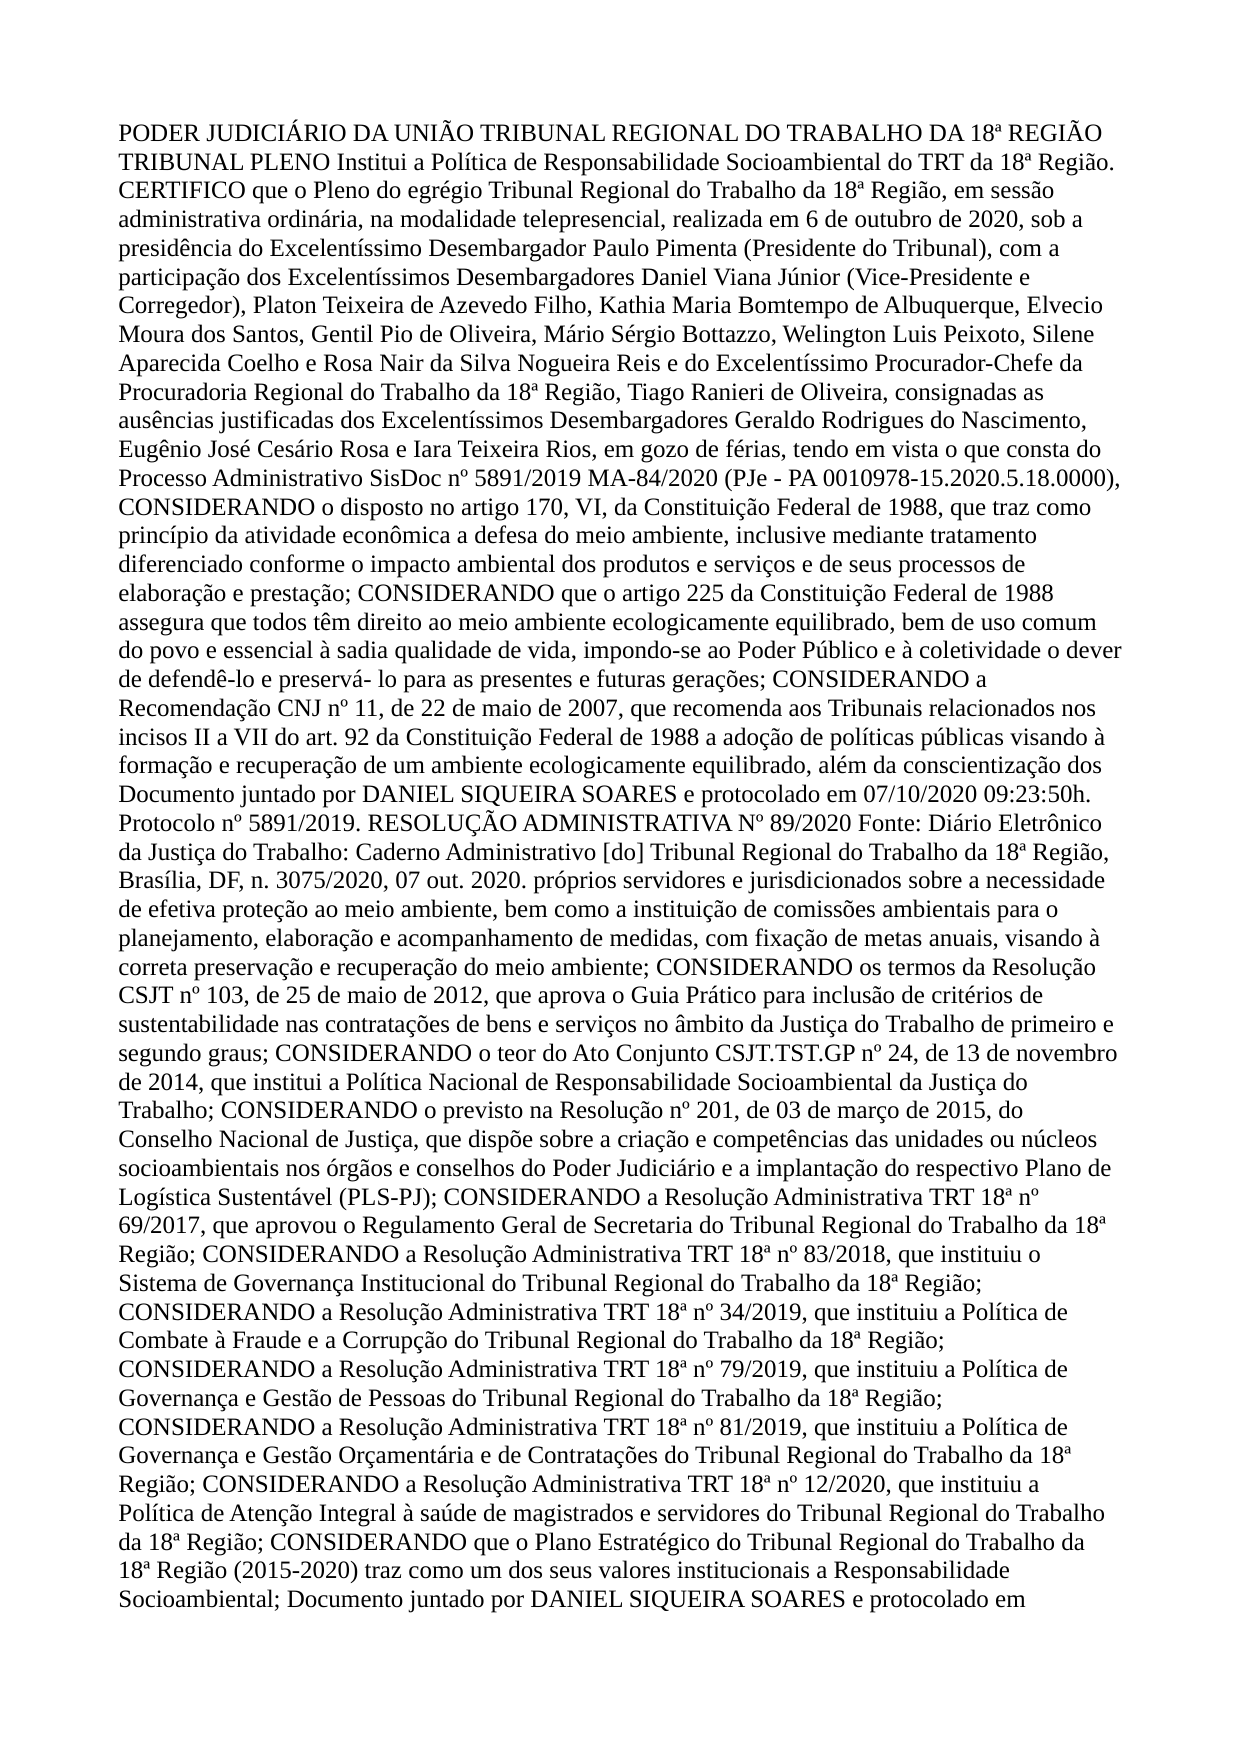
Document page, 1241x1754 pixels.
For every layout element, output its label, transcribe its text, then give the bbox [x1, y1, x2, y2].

text PODER JUDICIÁRIO DA UNIÃO TRIBUNAL REGIONAL DO TRABALHO DA 18ª REGIÃO TRIBUNAL PLENO Institui a Política de Responsabilidade Socioambiental do TRT da 18ª Região. CERTIFICO que o Pleno do egrégio Tribunal Regional do Trabalho da 18ª Região, em sessão administrativa ordinária, na modalidade telepresencial, realizada em 6 de outubro de 2020, sob a presidência do Excelentíssimo Desembargador Paulo Pimenta (Presidente do Tribunal), com a participação dos Excelentíssimos Desembargadores Daniel Viana Júnior (Vice-Presidente e Corregedor), Platon Teixeira de Azevedo Filho, Kathia Maria Bomtempo de Albuquerque, Elvecio Moura dos Santos, Gentil Pio de Oliveira, Mário Sérgio Bottazzo, Welington Luis Peixoto, Silene Aparecida Coelho e Rosa Nair da Silva Nogueira Reis e do Excelentíssimo Procurador-Chefe da Procuradoria Regional do Trabalho da 18ª Região, Tiago Ranieri de Oliveira, consignadas as ausências justificadas dos Excelentíssimos Desembargadores Geraldo Rodrigues do Nascimento, Eugênio José Cesário Rosa e Iara Teixeira Rios, em gozo de férias, tendo em vista o que consta do Processo Administrativo SisDoc nº 5891/2019 MA-84/2020 (PJe - PA 0010978-15.2020.5.18.0000), CONSIDERANDO o disposto no artigo 170, VI, da Constituição Federal de 1988, que traz como princípio da atividade econômica a defesa do meio ambiente, inclusive mediante tratamento diferenciado conforme o impacto ambiental dos produtos e serviços e de seus processos de elaboração e prestação; CONSIDERANDO que o artigo 225 da Constituição Federal de 1988 assegura que todos têm direito ao meio ambiente ecologicamente equilibrado, bem de uso comum do povo e essencial à sadia qualidade de vida, impondo-se ao Poder Público e à coletividade o dever de defendê-lo e preservá- lo para as presentes e futuras gerações; CONSIDERANDO a Recomendação CNJ nº 11, de 22 de maio de 2007, que recomenda aos Tribunais relacionados nos incisos II a VII do art. 92 da Constituição Federal de 1988 a adoção de políticas públicas visando à formação e recuperação de um ambiente ecologicamente equilibrado, além da conscientização dos Documento juntado por DANIEL SIQUEIRA SOARES e protocolado em 07/10/2020 09:23:50h. Protocolo nº 5891/2019. RESOLUÇÃO ADMINISTRATIVA Nº 89/2020 Fonte: Diário Eletrônico da Justiça do Trabalho: Caderno Administrativo [do] Tribunal Regional do Trabalho da 18ª Região, Brasília, DF, n. 3075/2020, 07 out. 2020. próprios servidores e jurisdicionados sobre a necessidade de efetiva proteção ao meio ambiente, bem como a instituição de comissões ambientais para o planejamento, elaboração e acompanhamento de medidas, com fixação de metas anuais, visando à correta preservação e recuperação do meio ambiente; CONSIDERANDO os termos da Resolução CSJT nº 103, de 25 de maio de 2012, que aprova o Guia Prático para inclusão de critérios de sustentabilidade nas contratações de bens e serviços no âmbito da Justiça do Trabalho de primeiro e segundo graus; CONSIDERANDO o teor do Ato Conjunto CSJT.TST.GP nº 24, de 13 de novembro de 2014, que institui a Política Nacional de Responsabilidade Socioambiental da Justiça do Trabalho; CONSIDERANDO o previsto na Resolução nº 201, de 03 de março de 2015, do Conselho Nacional de Justiça, que dispõe sobre a criação e competências das unidades ou núcleos socioambientais nos órgãos e conselhos do Poder Judiciário e a implantação do respectivo Plano de Logística Sustentável (PLS-PJ); CONSIDERANDO a Resolução Administrativa TRT 18ª nº 69/2017, que aprovou o Regulamento Geral de Secretaria do Tribunal Regional do Trabalho da 18ª Região; CONSIDERANDO a Resolução Administrativa TRT 18ª nº 83/2018, que instituiu o Sistema de Governança Institucional do Tribunal Regional do Trabalho da 18ª Região; CONSIDERANDO a Resolução Administrativa TRT 18ª nº 34/2019, que instituiu a Política de Combate à Fraude e a Corrupção do Tribunal Regional do Trabalho da 18ª Região; CONSIDERANDO a Resolução Administrativa TRT 18ª nº 79/2019, que instituiu a Política de Governança e Gestão de Pessoas do Tribunal Regional do Trabalho da 18ª Região; CONSIDERANDO a Resolução Administrativa TRT 18ª nº 81/2019, que instituiu a Política de Governança e Gestão Orçamentária e de Contratações do Tribunal Regional do Trabalho da 18ª Região; CONSIDERANDO a Resolução Administrativa TRT 18ª nº 12/2020, que instituiu a Política de Atenção Integral à saúde de magistrados e servidores do Tribunal Regional do Trabalho da 18ª Região; CONSIDERANDO que o Plano Estratégico do Tribunal Regional do Trabalho da 18ª Região (2015-2020) traz como um dos seus valores institucionais a Responsabilidade Socioambiental; Documento juntado por DANIEL SIQUEIRA SOARES e protocolado em [118, 118, 1122, 1613]
